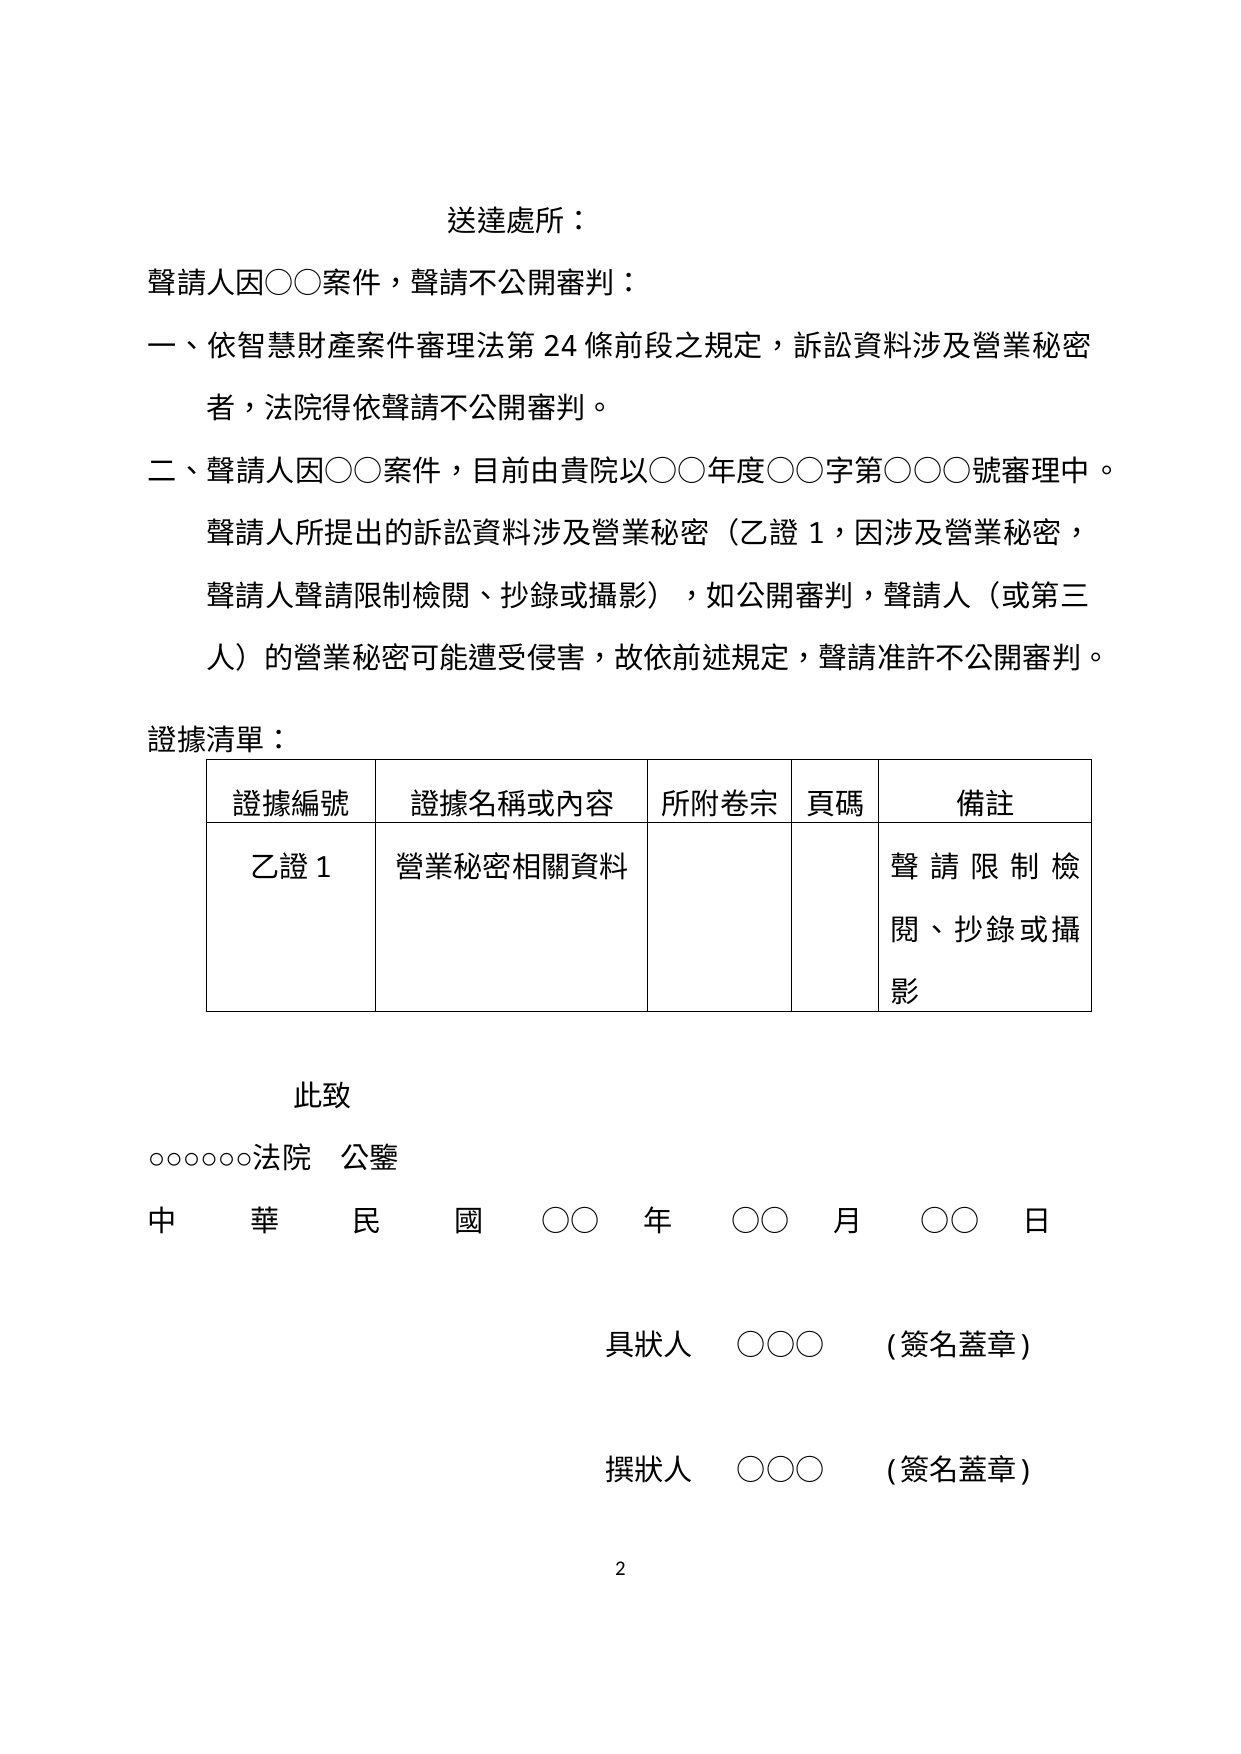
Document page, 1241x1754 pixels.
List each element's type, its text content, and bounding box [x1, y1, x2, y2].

text ○○○○○○法院 公鑒 [148, 1114, 1092, 1177]
table_header 證據名稱或內容 [376, 760, 647, 822]
table_cell 聲請限制檢閱、抄錄或攝影 [879, 823, 1091, 1011]
table_cell [648, 823, 791, 1011]
table_cell 乙證1 [207, 823, 375, 1011]
table_header 備註 [879, 760, 1091, 822]
text 聲請人因○○案件，聲請不公開審判： [148, 239, 1092, 302]
table_header 證據編號 [207, 760, 375, 822]
text 證據清單： [148, 716, 1092, 759]
table_header 所附卷宗 [648, 760, 791, 822]
text 中 華 民 國 ○○ 年 ○○ 月 ○○ 日 [148, 1177, 1092, 1239]
text 撰狀人 ○○○ (簽名蓋章) [605, 1364, 1092, 1489]
table_cell 營業秘密相關資料 [376, 823, 647, 1011]
table_cell [792, 823, 878, 1011]
text 送達處所： [448, 177, 1092, 239]
text 此致 [148, 1052, 1092, 1114]
text 具狀人 ○○○ (簽名蓋章) [605, 1239, 1092, 1364]
text 一、依智慧財產案件審理法第24條前段之規定，訴訟資料涉及營業秘密者，法院得依聲請不公開審判。 [148, 302, 1092, 427]
table_header 頁碼 [792, 760, 878, 822]
text 二、聲請人因○○案件，目前由貴院以○○年度○○字第○○○號審理中。聲請人所提出的訴訟資料涉及營業秘密（乙證1，因涉及營業秘密，聲請人聲請限制檢閱、抄錄或攝影），如公開審判，聲請人（或第三人）的營業秘密可能遭受侵害，故依前述規定，聲請准許不公開審判。 [148, 427, 1092, 677]
